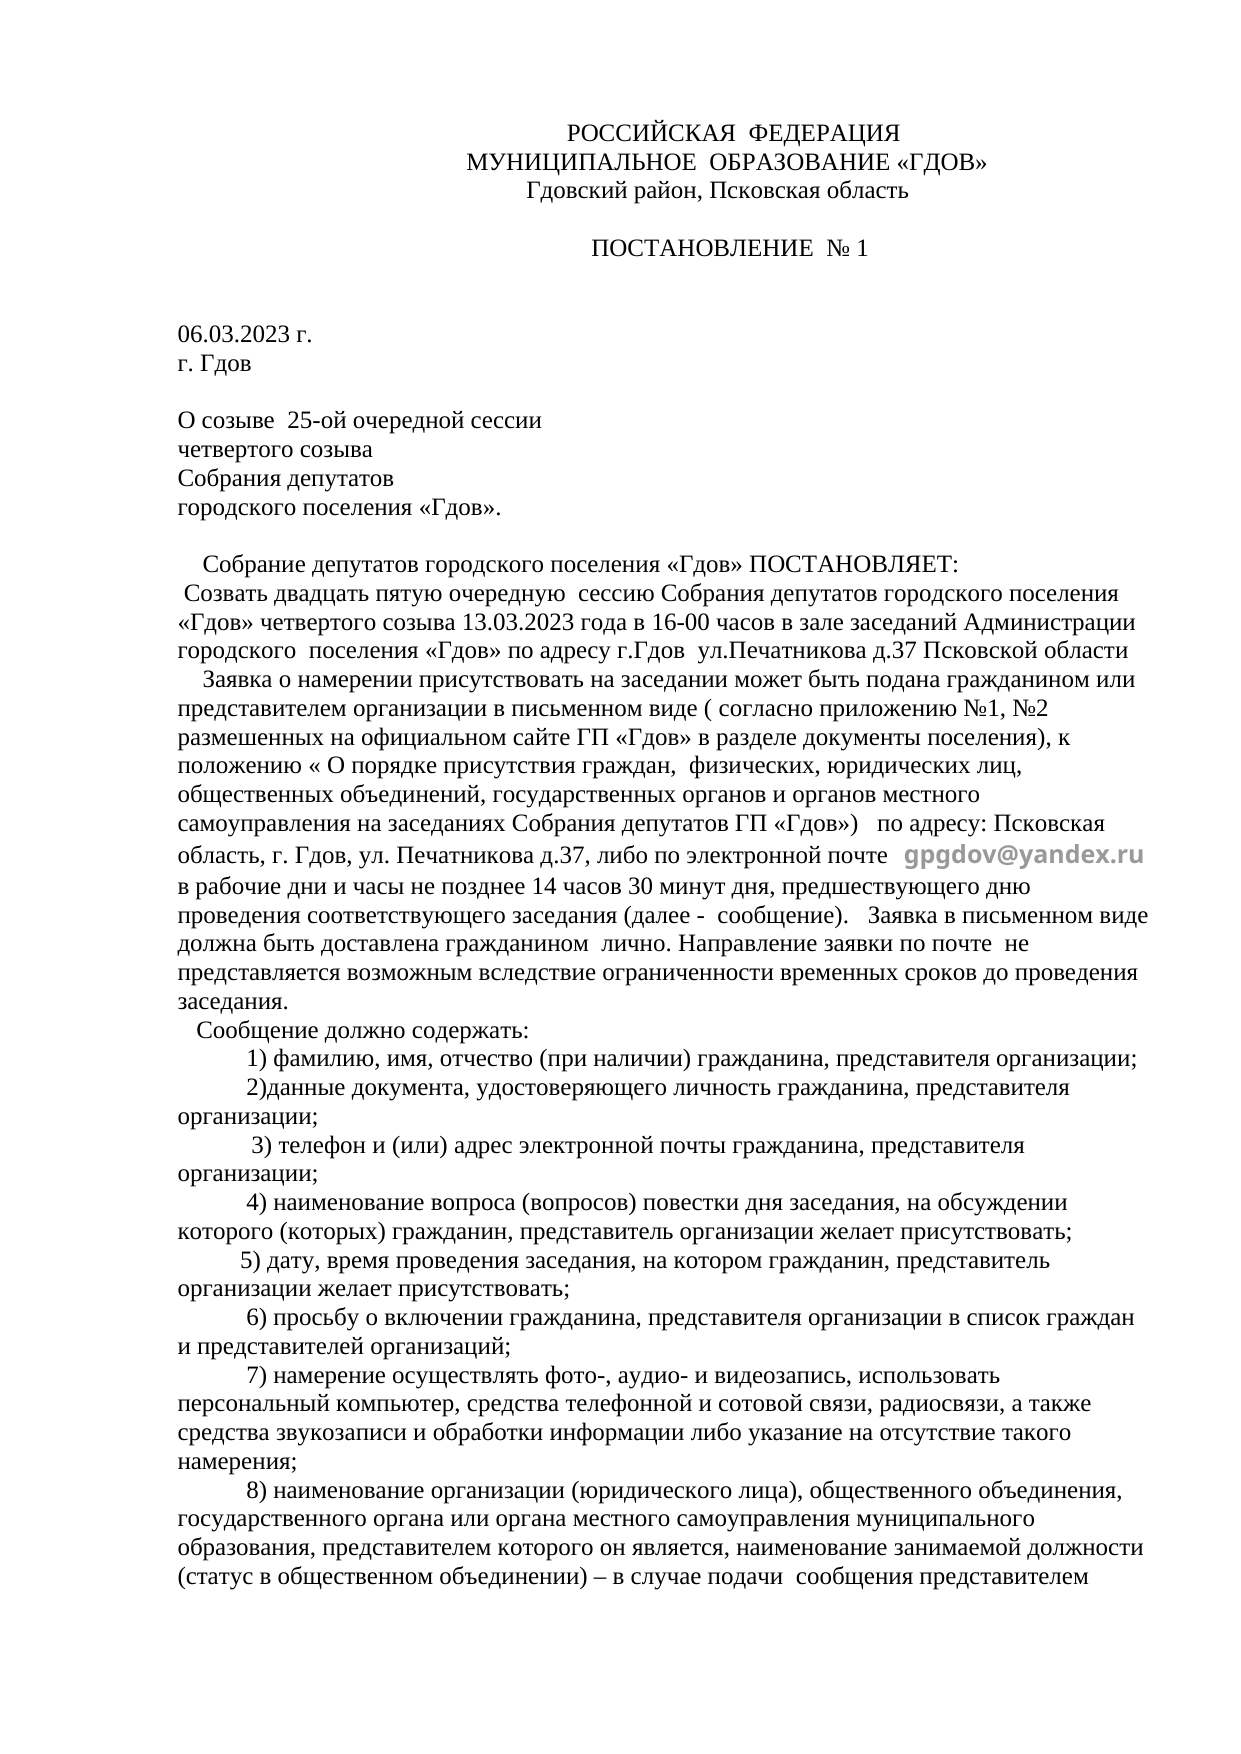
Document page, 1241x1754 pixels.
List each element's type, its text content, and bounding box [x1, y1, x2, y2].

subtitle РОССИЙСКАЯ ФЕДЕРАЦИЯ [177, 118, 1152, 147]
text 7) намерение осуществлять фото-, аудио- и видеозапись, использовать персональный компьютер, средства телефонной и сотовой связи, радиосвязи, а также средства звукозаписи и обработки информации либо указание на отсутствие такого намерения; [177, 1360, 1152, 1475]
text Гдовский район, Псковская область [177, 176, 1152, 204]
text ПОСТАНОВЛЕНИЕ № 1 [177, 233, 1152, 262]
text 5) дату, время проведения заседания, на котором гражданин, представитель организации желает присутствовать; [177, 1245, 1152, 1302]
text 8) наименование организации (юридического лица), общественного объединения, государственного органа или органа местного самоуправления муниципального образования, представителем которого он является, наименование занимаемой должности (статус в общественном объединении) – в случае подачи сообщения представителем [177, 1475, 1152, 1590]
text 3) телефон и (или) адрес электронной почты гражданина, представителя организации; [177, 1130, 1152, 1187]
text Заявка о намерении присутствовать на заседании может быть подана гражданином или представителем организации в письменном виде ( согласно приложению №1, №2 размешенных на официальном сайте ГП «Гдов» в разделе документы поселения), к положению « О порядке присутствия граждан, физических, юридических лиц, общественных объединений, государственных органов и органов местного самоуправления на заседаниях Собрания депутатов ГП «Гдов») по адресу: Псковская область, г. Гдов, ул. Печатникова д.37, либо по электронной почтеggpgdov@yandex.ru в рабочие дни и часы не позднее 14 часов 30 минут дня, предшествующего дню проведения соответствующего заседания (далее - сообщение). Заявка в письменном виде должна быть доставлена гражданином лично. Направление заявки по почте не представляется возможным вследствие ограниченности временных сроков до проведения заседания. [177, 664, 1152, 1015]
text четвертого созыва [177, 434, 1152, 463]
text МУНИЦИПАЛЬНОЕ ОБРАЗОВАНИЕ «ГДОВ» [177, 147, 1152, 176]
text г. Гдов [177, 348, 1152, 377]
text Собрания депутатов [177, 463, 1152, 492]
text Сообщение должно содержать: [177, 1015, 1152, 1043]
text Собрание депутатов городского поселения «Гдов» ПОСТАНОВЛЯЕТ: [177, 549, 1152, 578]
text 4) наименование вопроса (вопросов) повестки дня заседания, на обсуждении которого (которых) гражданин, представитель организации желает присутствовать; [177, 1187, 1152, 1245]
text Созвать двадцать пятую очередную сессию Собрания депутатов городского поселения «Гдов» четвертого созыва 13.03.2023 года в 16-00 часов в зале заседаний Администрации городского поселения «Гдов» по адресу г.Гдов ул.Печатникова д.37 Псковской области [177, 578, 1152, 664]
text О созыве 25-ой очередной сессии [177, 406, 1152, 434]
text 2)данные документа, удостоверяющего личность гражданина, представителя организации; [177, 1072, 1152, 1130]
text 6) просьбу о включении гражданина, представителя организации в список граждан и представителей организаций; [177, 1302, 1152, 1360]
text 06.03.2023 г. [177, 319, 1152, 348]
text городского поселения «Гдов». [177, 492, 1152, 521]
text 1) фамилию, имя, отчество (при наличии) гражданина, представителя организации; [177, 1043, 1152, 1072]
